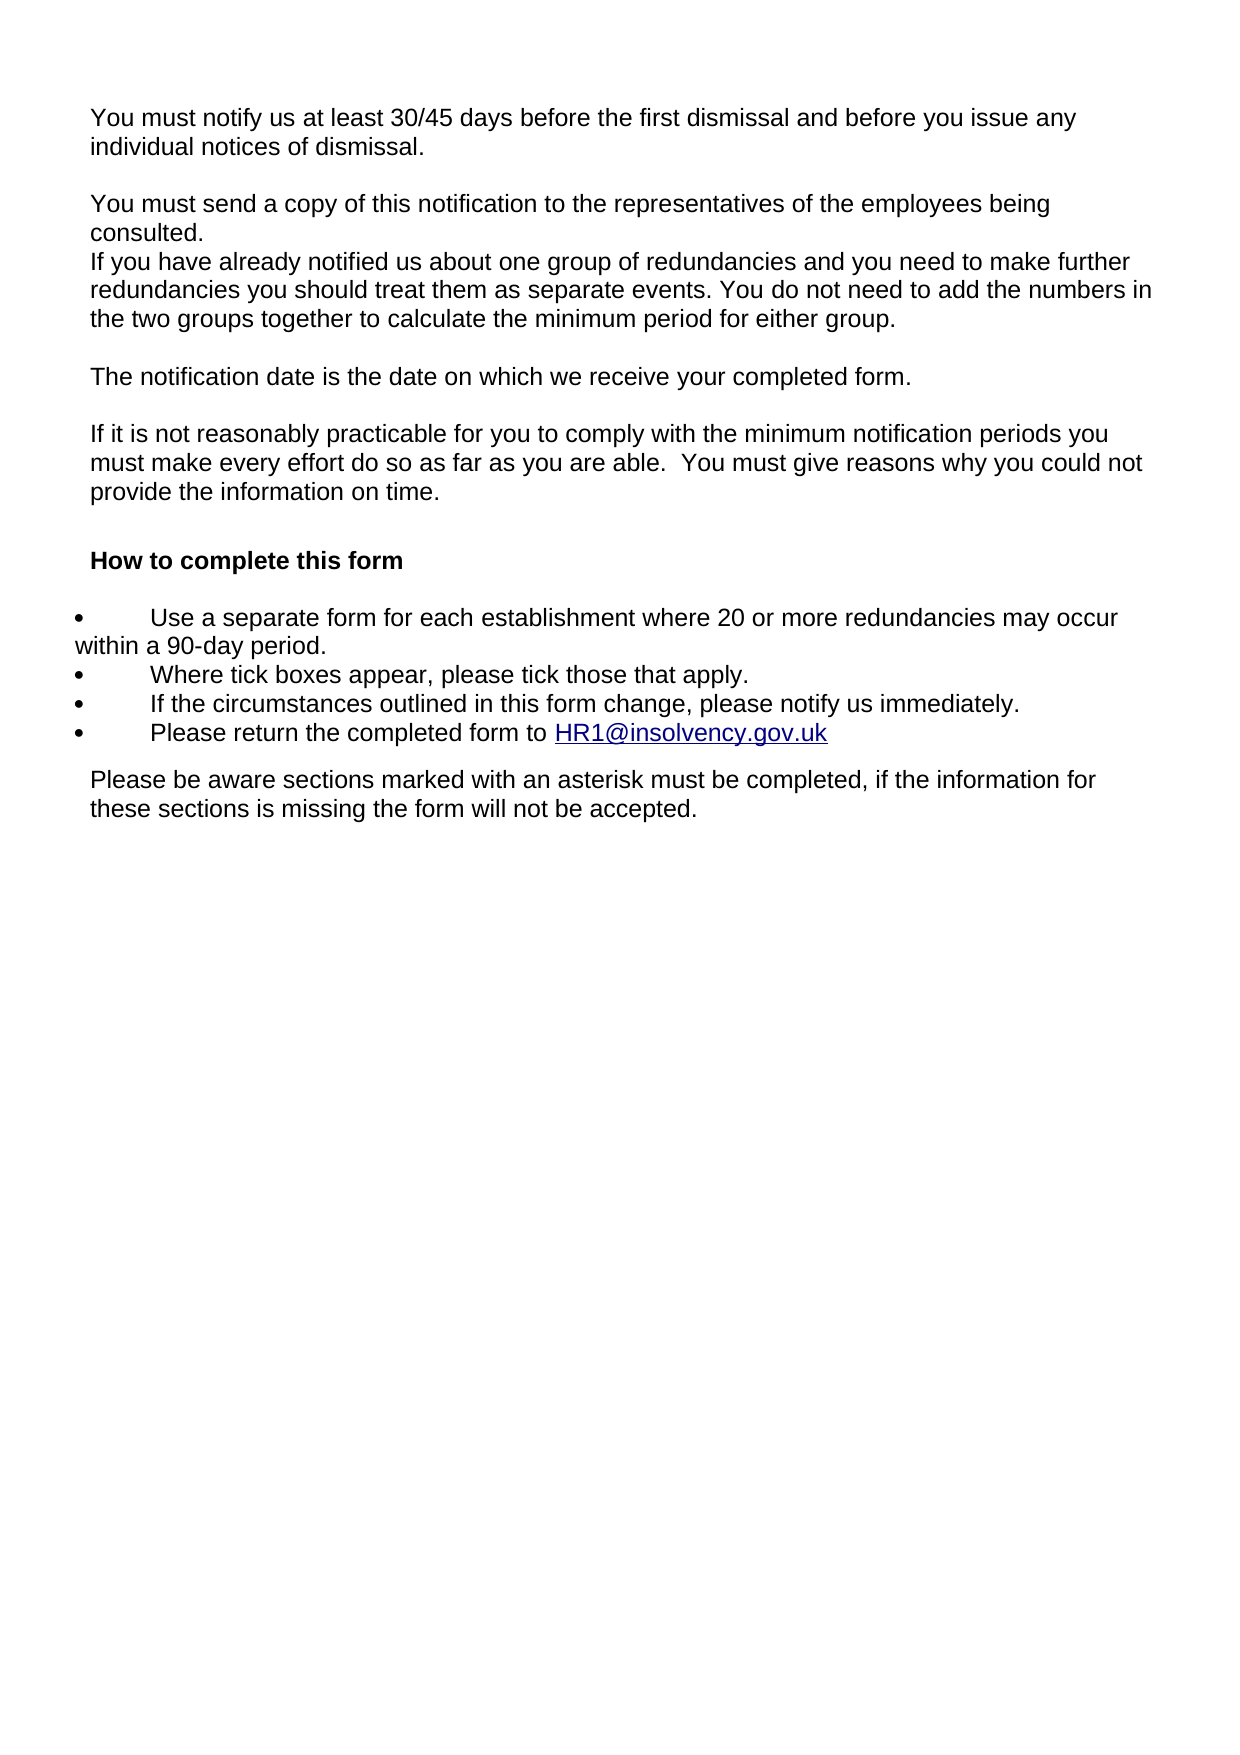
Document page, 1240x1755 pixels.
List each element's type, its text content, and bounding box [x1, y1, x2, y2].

list Please return the completed form to HR1@insolvency.gov.uk [75, 718, 1123, 746]
text If it is not reasonably practicable for you to comply with the minimum notification periods you must make every effort do so as far as you are able. You must give reasons why you could not provide the information on time. [90, 419, 1164, 506]
text You must send a copy of this notification to the representatives of the employees being consulted. [90, 189, 1164, 247]
list Use a separate form for each establishment where 20 or more redundancies may occur within a 90-day period. [75, 603, 1123, 660]
text Please be aware sections marked with an asterisk must be completed, if the information for these sections is missing the form will not be accepted. [90, 765, 1135, 822]
list Where tick boxes appear, please tick those that apply. [75, 660, 1123, 689]
text How to complete this form [90, 546, 1135, 603]
text The notification date is the date on which we receive your completed form. [90, 362, 1164, 391]
list If the circumstances outlined in this form change, please notify us immediately. [75, 689, 1123, 718]
text You must notify us at least 30/45 days before the first dismissal and before you issue any individual notices of dismissal. [90, 103, 1164, 161]
text If you have already notified us about one group of redundancies and you need to make further redundancies you should treat them as separate events. You do not need to add the numbers in the two groups together to calculate the minimum period for either group. [90, 247, 1164, 333]
